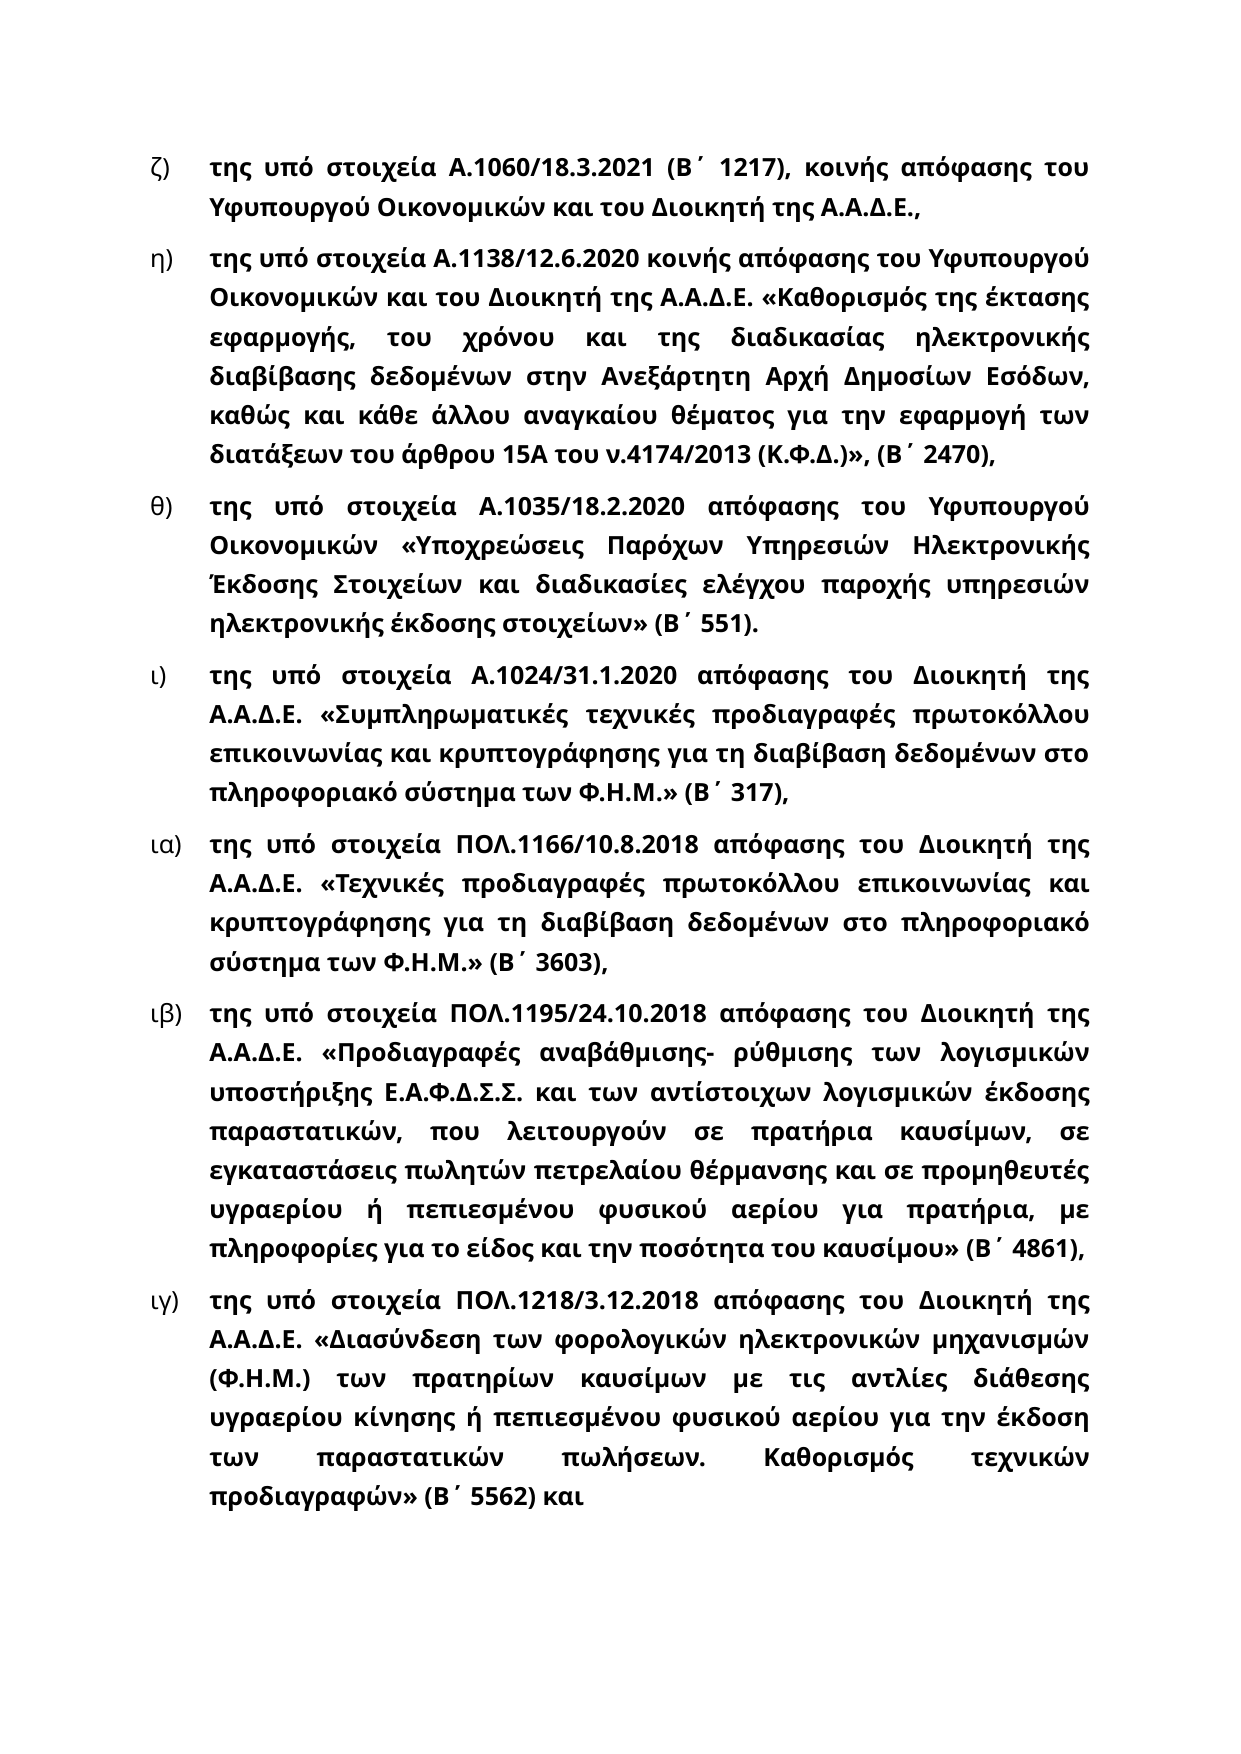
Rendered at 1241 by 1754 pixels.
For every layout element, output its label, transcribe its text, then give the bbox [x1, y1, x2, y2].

list η) της υπό στοιχεία Α.1138/12.6.2020 κοινής απόφασης του Υφυπουργού Οικονομικών και του Διοικητή της Α.Α.Δ.Ε. «Καθορισμός της έκτασης εφαρμογής, του χρόνου και της διαδικασίας ηλεκτρονικής διαβίβασης δεδομένων στην Ανεξάρτητη Αρχή Δημοσίων Εσόδων, καθώς και κάθε άλλου αναγκαίου θέματος για την εφαρμογή των διατάξεων του άρθρου 15Α του ν.4174/2013 (Κ.Φ.Δ.)», (Β΄ 2470), [150, 241, 1090, 471]
list ι) της υπό στοιχεία Α.1024/31.1.2020 απόφασης του Διοικητή της Α.Α.Δ.Ε. «Συμπληρωματικές τεχνικές προδιαγραφές πρωτοκόλλου επικοινωνίας και κρυπτογράφησης για τη διαβίβαση δεδομένων στο πληροφοριακό σύστημα των Φ.Η.Μ.» (Β΄ 317), [150, 657, 1090, 809]
list ζ) της υπό στοιχεία Α.1060/18.3.2021 (Β΄ 1217), κοινής απόφασης του Υφυπουργού Οικονομικών και του Διοικητή της Α.Α.Δ.Ε., [150, 150, 1090, 223]
list ια) της υπό στοιχεία ΠΟΛ.1166/10.8.2018 απόφασης του Διοικητή της Α.Α.Δ.Ε. «Τεχνικές προδιαγραφές πρωτοκόλλου επικοινωνίας και κρυπτογράφησης για τη διαβίβαση δεδομένων στο πληροφοριακό σύστημα των Φ.Η.Μ.» (Β΄ 3603), [150, 827, 1090, 978]
list ιβ) της υπό στοιχεία ΠΟΛ.1195/24.10.2018 απόφασης του Διοικητή της Α.Α.Δ.Ε. «Προδιαγραφές αναβάθμισης- ρύθμισης των λογισμικών υποστήριξης Ε.Α.Φ.Δ.Σ.Σ. και των αντίστοιχων λογισμικών έκδοσης παραστατικών, που λειτουργούν σε πρατήρια καυσίμων, σε εγκαταστάσεις πωλητών πετρελαίου θέρμανσης και σε προμηθευτές υγραερίου ή πεπιεσμένου φυσικού αερίου για πρατήρια, με πληροφορίες για το είδος και την ποσότητα του καυσίμου» (B΄ 4861), [150, 996, 1090, 1265]
list ιγ) της υπό στοιχεία ΠΟΛ.1218/3.12.2018 απόφασης του Διοικητή της Α.Α.Δ.Ε. «Διασύνδεση των φορολογικών ηλεκτρονικών μηχανισμών (Φ.Η.Μ.) των πρατηρίων καυσίμων με τις αντλίες διάθεσης υγραερίου κίνησης ή πεπιεσμένου φυσικού αερίου για την έκδοση των παραστατικών πωλήσεων. Καθορισμός τεχνικών προδιαγραφών» (Β΄ 5562) και [150, 1282, 1090, 1512]
list θ) της υπό στοιχεία Α.1035/18.2.2020 απόφασης του Υφυπουργού Οικονομικών «Υποχρεώσεις Παρόχων Υπηρεσιών Ηλεκτρονικής Έκδοσης Στοιχείων και διαδικασίες ελέγχου παροχής υπηρεσιών ηλεκτρονικής έκδοσης στοιχείων» (Β΄ 551). [150, 488, 1090, 640]
